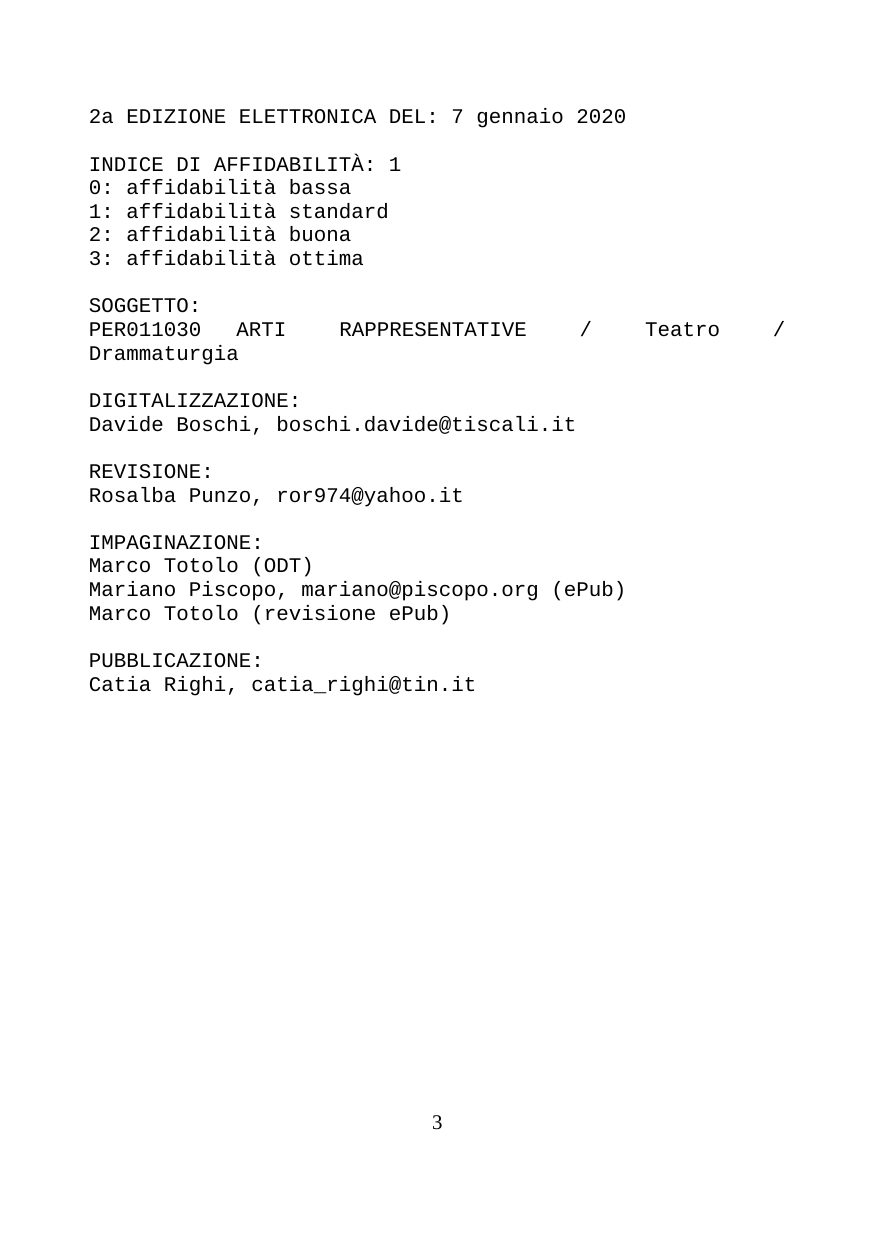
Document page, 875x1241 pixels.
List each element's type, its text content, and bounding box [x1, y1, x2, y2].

text INDICE DI AFFIDABILITÀ: 1 [88, 153, 786, 177]
text Marco Totolo (revisione ePub) [88, 603, 786, 626]
text Rosalba Punzo, ror974@yahoo.it [88, 484, 786, 508]
text SOGGETTO: [88, 295, 786, 319]
text IMPAGINAZIONE: [88, 532, 786, 556]
text Catia Righi, catia_righi@tin.it [88, 674, 786, 697]
text 1: affidabilità standard [88, 201, 786, 224]
text 0: affidabilità bassa [88, 177, 786, 201]
text 2: affidabilità buona [88, 224, 786, 248]
text REVISIONE: [88, 461, 786, 484]
text PER011030 ARTI RAPPRESENTATIVE / Teatro / Drammaturgia [88, 319, 786, 366]
text PUBBLICAZIONE: [88, 650, 786, 674]
text Marco Totolo (ODT) [88, 556, 786, 579]
text 2a EDIZIONE ELETTRONICA DEL: 7 gennaio 2020 [88, 106, 786, 130]
text DIGITALIZZAZIONE: [88, 390, 786, 414]
text Mariano Piscopo, mariano@piscopo.org (ePub) [88, 579, 786, 603]
text 3: affidabilità ottima [88, 248, 786, 272]
text Davide Boschi, boschi.davide@tiscali.it [88, 414, 786, 437]
